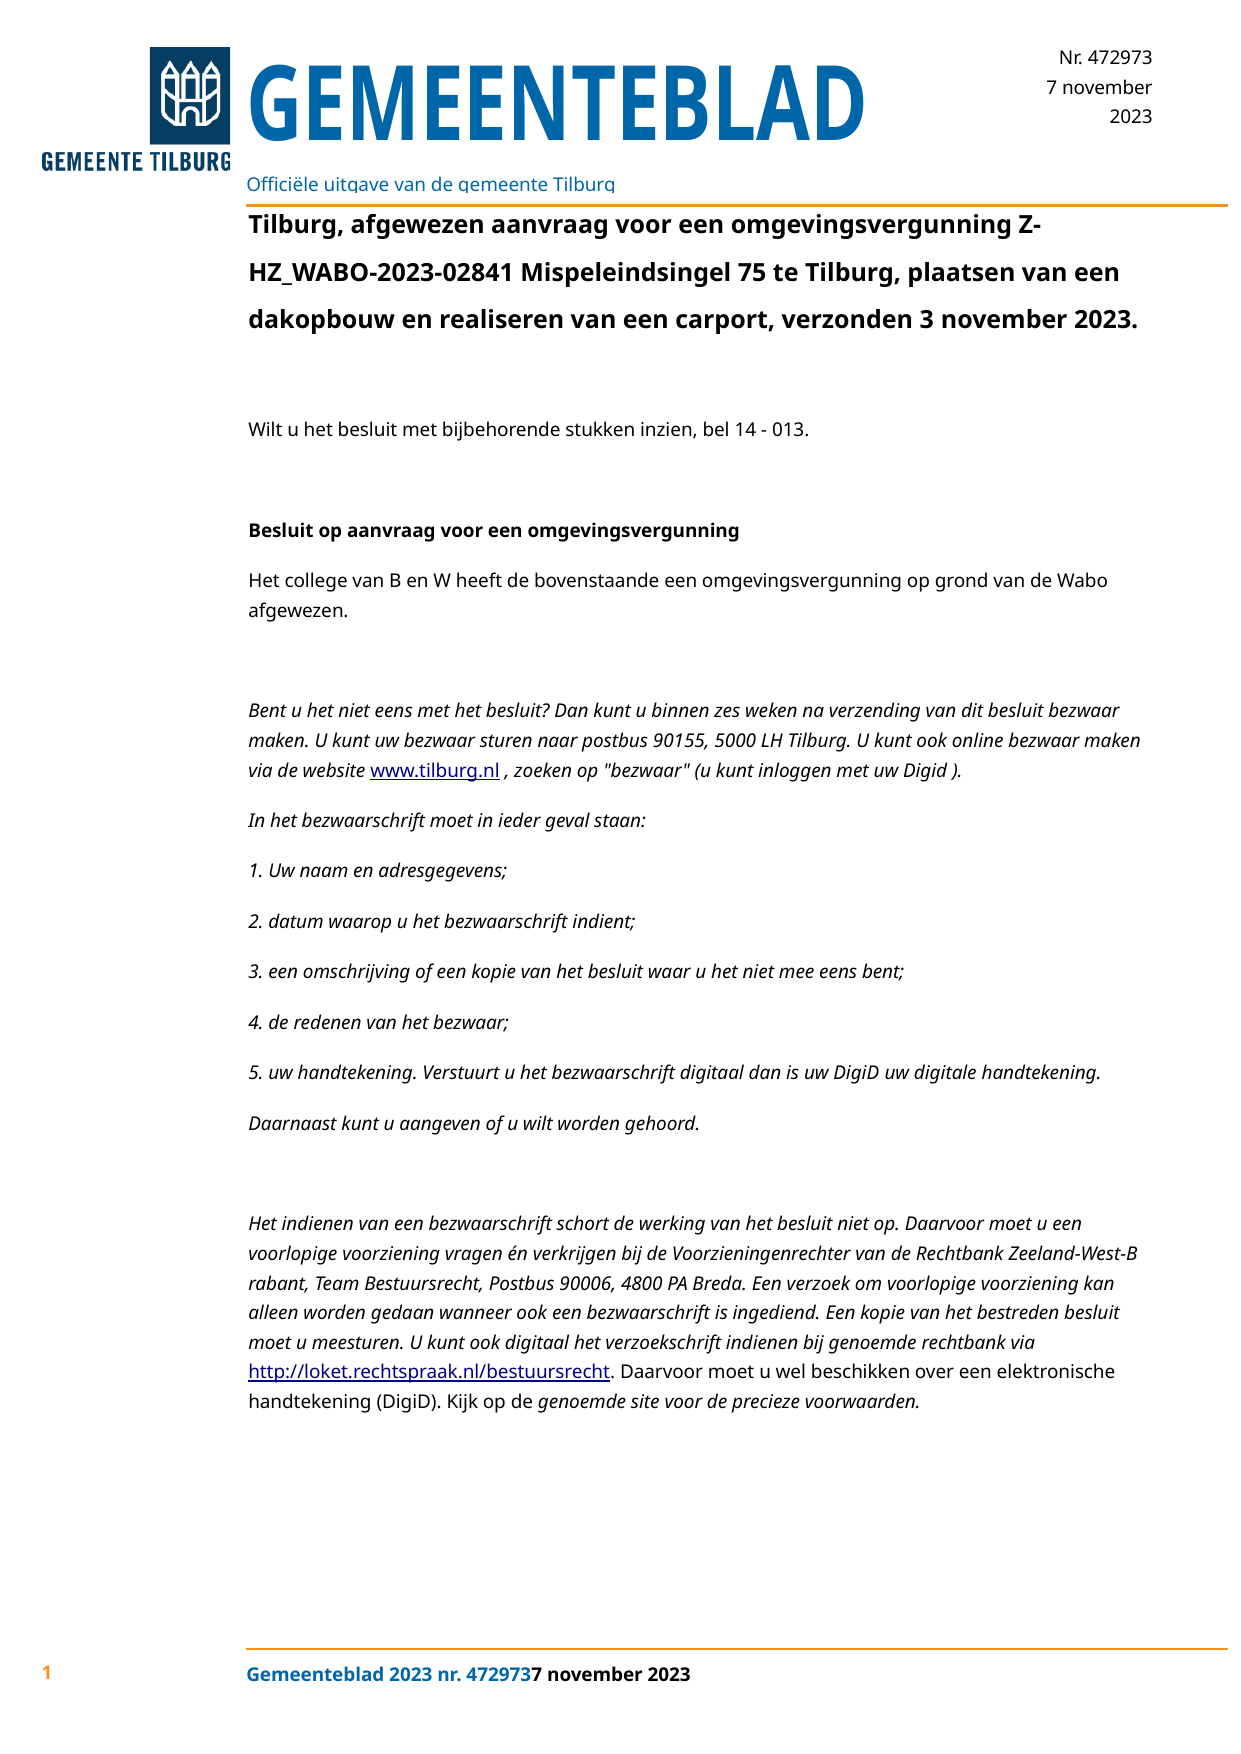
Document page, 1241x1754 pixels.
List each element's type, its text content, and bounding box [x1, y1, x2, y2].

text Het college van B en W heeft de bovenstaande een omgevingsvergunning op grond van de Wabo afgewezen. [248, 567, 1152, 622]
text 3. een omschrijving of een kopie van het besluit waar u het niet mee eens bent; [248, 958, 1152, 984]
text 1. Uw naam en adresgegevens; [248, 858, 1152, 883]
text Het indienen van een bezwaarschrift schort de werking van het besluit niet op. Daarvoor moet u een voorlopige voorziening vragen én verkrijgen bij de Voorzieningenrechter van de Rechtbank Zeeland-West-B rabant, Team Bestuursrecht, Postbus 90006, 4800 PA Breda. Een verzoek om voorlopige voorziening kan alleen worden gedaan wanneer ook een bezwaarschrift is ingediend. Een kopie van het bestreden besluit moet u meesturen. U kunt ook digitaal het verzoekschrift indienen bij genoemde rechtbank via http://loket.rechtspraak.nl/bestuursrecht. Daarvoor moet u wel beschikken over een elektronische handtekening (DigiD). Kijk op de genoemde site voor de precieze voorwaarden. [248, 1211, 1152, 1414]
text Besluit op aanvraag voor een omgevingsvergunning [248, 517, 1152, 542]
text 2. datum waarop u het bezwaarschrift indient; [248, 908, 1152, 934]
text 5. uw handtekening. Verstuurt u het bezwaarschrift digitaal dan is uw DigiD uw digitale handtekening. [248, 1059, 1152, 1085]
text Daarnaast kunt u aangeven of u wilt worden gehoord. [248, 1110, 1152, 1135]
text In het bezwaarschrift moet in ieder geval staan: [248, 807, 1152, 833]
text Wilt u het besluit met bijbehorende stukken inzien, bel 14 - 013. [248, 416, 1152, 442]
text Tilburg, afgewezen aanvraag voor een omgevingsvergunning Z-HZ_WABO-2023-02841 Mispeleindsingel 75 te Tilburg, plaatsen van een dakopbouw en realiseren van een carport, verzonden 3 november 2023. [248, 207, 1152, 336]
picture [41, 47, 231, 172]
text Bent u het niet eens met het besluit? Dan kunt u binnen zes weken na verzending van dit besluit bezwaar maken. U kunt uw bezwaar sturen naar postbus 90155, 5000 LH Tilburg. U kunt ook online bezwaar maken via de website www.tilburg.nl , zoeken op "bezwaar" (u kunt inloggen met uw Digid ). [248, 698, 1152, 782]
text 4. de redenen van het bezwaar; [248, 1009, 1152, 1034]
